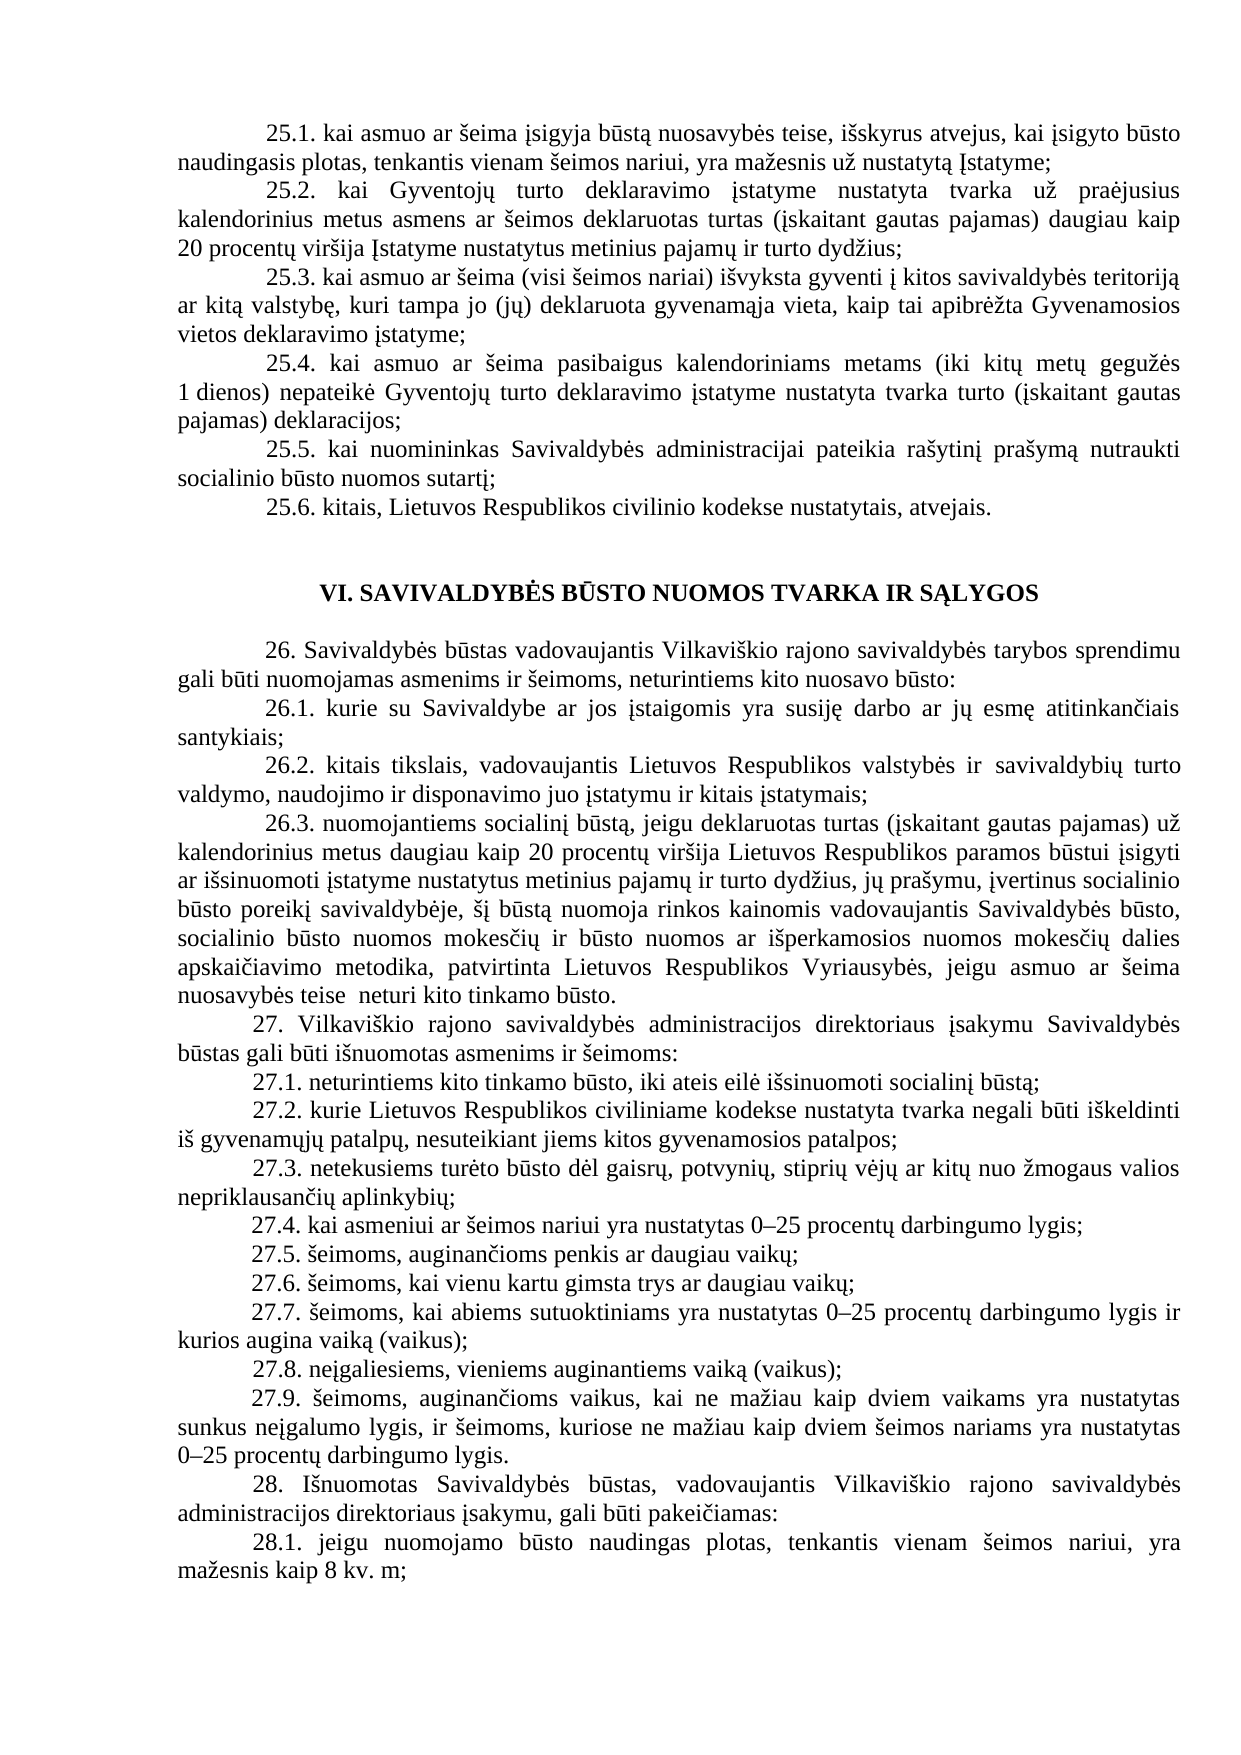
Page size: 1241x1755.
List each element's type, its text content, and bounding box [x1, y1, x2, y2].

text 27.4. kai asmeniui ar šeimos nariui yra nustatytas 0–25 procentų darbingumo lygis; [177, 1211, 1181, 1239]
text 25.4. kai asmuo ar šeima pasibaigus kalendoriniams metams (iki kitų metų gegužės 1 dienos) nepateikė Gyventojų turto deklaravimo įstatyme nustatyta tvarka turto (įskaitant gautas pajamas) deklaracijos; [177, 348, 1181, 434]
text 27.8. neįgaliesiems, vieniems auginantiems vaiką (vaikus); [177, 1354, 1181, 1383]
text 27.7. šeimoms, kai abiems sutuoktiniams yra nustatytas 0–25 procentų darbingumo lygis ir kurios augina vaiką (vaikus); [177, 1297, 1181, 1354]
text 27.3. netekusiems turėto būsto dėl gaisrų, potvynių, stiprių vėjų ar kitų nuo žmogaus valios nepriklausančių aplinkybių; [177, 1153, 1181, 1211]
text 27.9. šeimoms, auginančioms vaikus, kai ne mažiau kaip dviem vaikams yra nustatytas sunkus neįgalumo lygis, ir šeimoms, kuriose ne mažiau kaip dviem šeimos nariams yra nustatytas 0–25 procentų darbingumo lygis. [177, 1383, 1181, 1469]
text 28.1. jeigu nuomojamo būsto naudingas plotas, tenkantis vienam šeimos nariui, yra mažesnis kaip 8 kv. m; [177, 1527, 1181, 1584]
text 25.3. kai asmuo ar šeima (visi šeimos nariai) išvyksta gyventi į kitos savivaldybės teritoriją ar kitą valstybę, kuri tampa jo (jų) deklaruota gyvenamąja vieta, kaip tai apibrėžta Gyvenamosios vietos deklaravimo įstatyme; [177, 262, 1181, 348]
text 26.1. kurie su Savivaldybe ar jos įstaigomis yra susiję darbo ar jų esmę atitinkančiais santykiais; [177, 693, 1181, 751]
text 26. Savivaldybės būstas vadovaujantis Vilkaviškio rajono savivaldybės tarybos sprendimu gali būti nuomojamas asmenims ir šeimoms, neturintiems kito nuosavo būsto: [177, 636, 1181, 693]
text 25.6. kitais, Lietuvos Respublikos civilinio kodekse nustatytais, atvejais. [177, 492, 1181, 521]
text 26.2. kitais tikslais, vadovaujantis Lietuvos Respublikos valstybės ir savivaldybių turto valdymo, naudojimo ir disponavimo juo įstatymu ir kitais įstatymais; [177, 751, 1181, 808]
text 27.2. kurie Lietuvos Respublikos civiliniame kodekse nustatyta tvarka negali būti iškeldinti iš gyvenamųjų patalpų, nesuteikiant jiems kitos gyvenamosios patalpos; [177, 1096, 1181, 1153]
text VI. SAVIVALDYBĖS BŪSTO NUOMOS TVARKA IR SĄLYGOS [177, 578, 1181, 607]
text 25.2. kai Gyventojų turto deklaravimo įstatyme nustatyta tvarka už praėjusius kalendorinius metus asmens ar šeimos deklaruotas turtas (įskaitant gautas pajamas) daugiau kaip 20 procentų viršija Įstatyme nustatytus metinius pajamų ir turto dydžius; [177, 176, 1181, 262]
text 25.5. kai nuomininkas Savivaldybės administracijai pateikia rašytinį prašymą nutraukti socialinio būsto nuomos sutartį; [177, 434, 1181, 492]
text 27.6. šeimoms, kai vienu kartu gimsta trys ar daugiau vaikų; [177, 1268, 1181, 1297]
text 27. Vilkaviškio rajono savivaldybės administracijos direktoriaus įsakymu Savivaldybės būstas gali būti išnuomotas asmenims ir šeimoms: [177, 1009, 1181, 1067]
text 27.5. šeimoms, auginančioms penkis ar daugiau vaikų; [177, 1239, 1181, 1268]
text 27.1. neturintiems kito tinkamo būsto, iki ateis eilė išsinuomoti socialinį būstą; [177, 1067, 1181, 1096]
text 28. Išnuomotas Savivaldybės būstas, vadovaujantis Vilkaviškio rajono savivaldybės administracijos direktoriaus įsakymu, gali būti pakeičiamas: [177, 1469, 1181, 1527]
text 26.3. nuomojantiems socialinį būstą, jeigu deklaruotas turtas (įskaitant gautas pajamas) už kalendorinius metus daugiau kaip 20 procentų viršija Lietuvos Respublikos paramos būstui įsigyti ar išsinuomoti įstatyme nustatytus metinius pajamų ir turto dydžius, jų prašymu, įvertinus socialinio būsto poreikį savivaldybėje, šį būstą nuomoja rinkos kainomis vadovaujantis Savivaldybės būsto, socialinio būsto nuomos mokesčių ir būsto nuomos ar išperkamosios nuomos mokesčių dalies apskaičiavimo metodika, patvirtinta Lietuvos Respublikos Vyriausybės, jeigu asmuo ar šeima nuosavybės teise neturi kito tinkamo būsto. [177, 808, 1181, 1009]
text 25.1. kai asmuo ar šeima įsigyja būstą nuosavybės teise, išskyrus atvejus, kai įsigyto būsto naudingasis plotas, tenkantis vienam šeimos nariui, yra mažesnis už nustatytą Įstatyme; [177, 118, 1181, 176]
